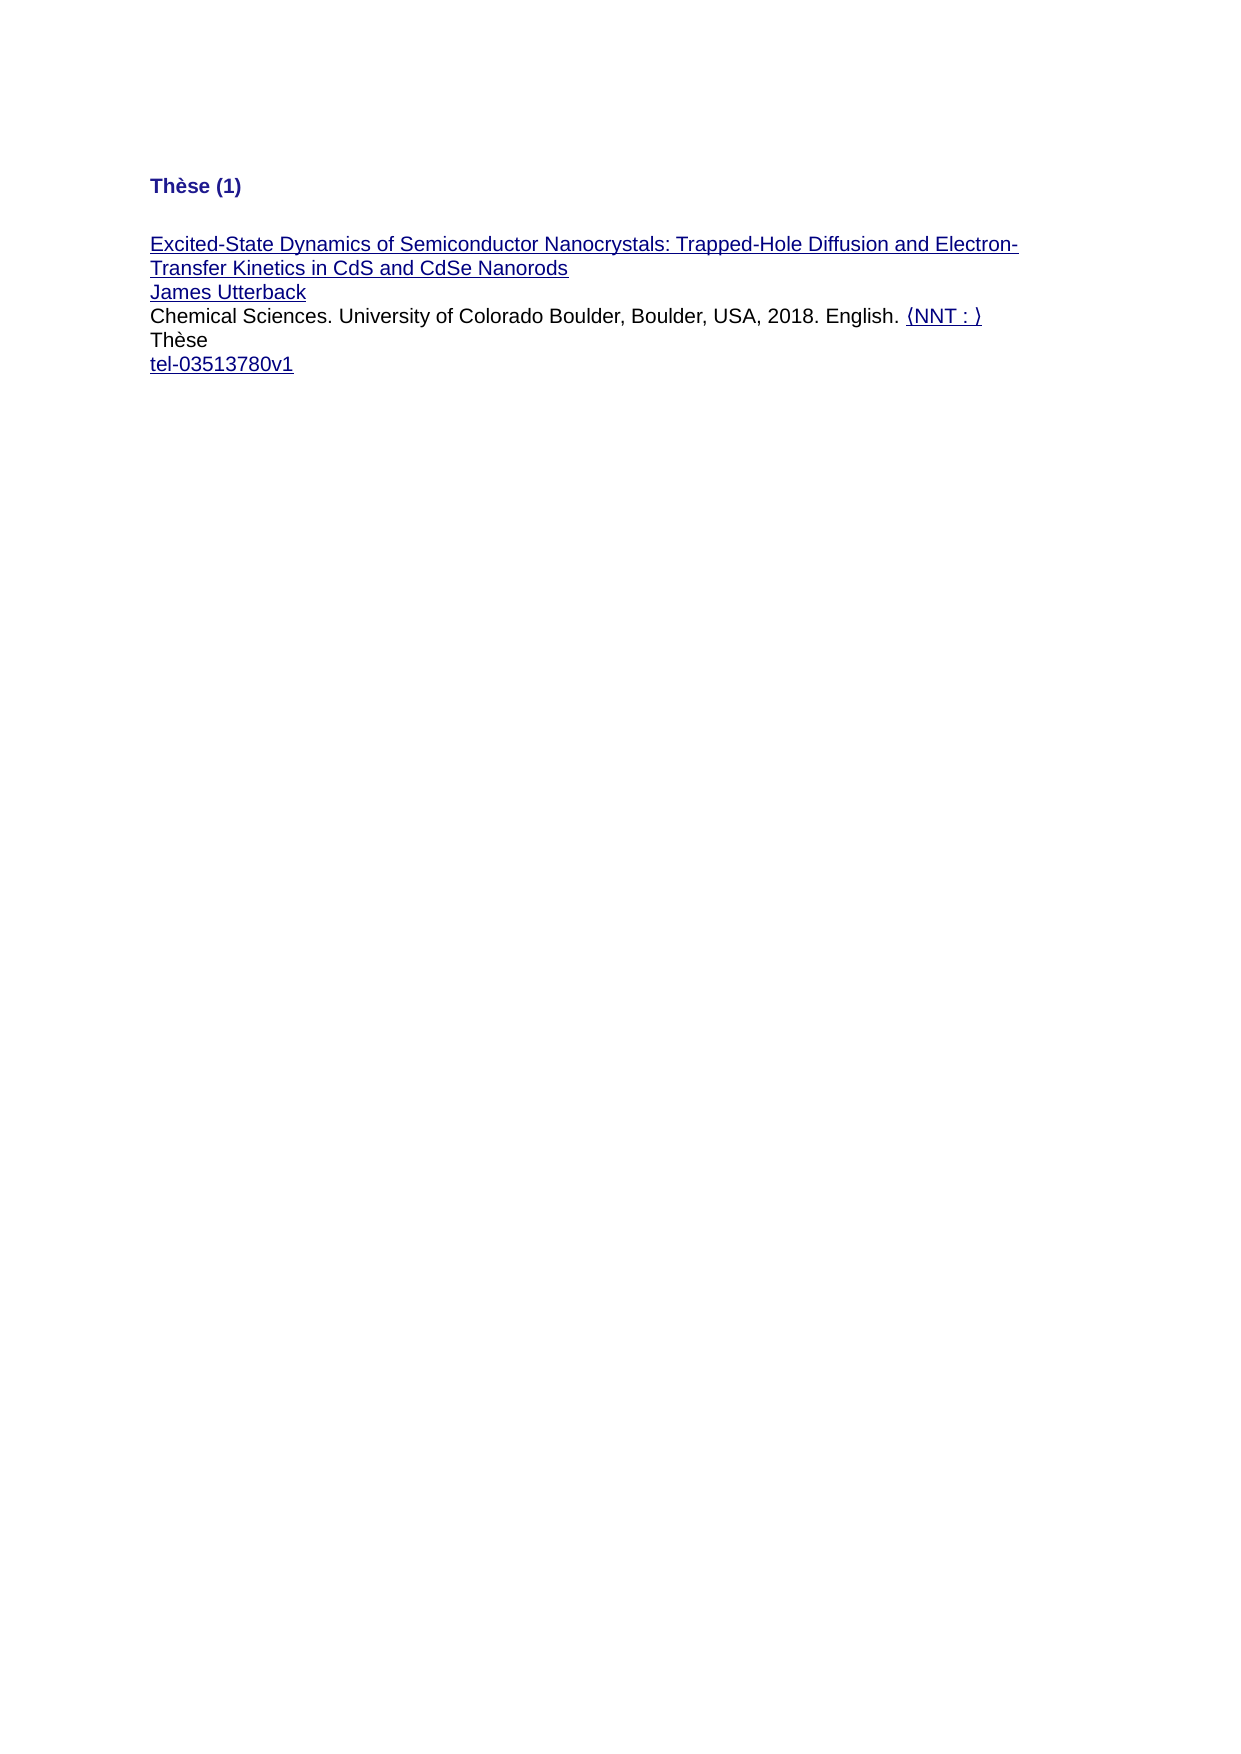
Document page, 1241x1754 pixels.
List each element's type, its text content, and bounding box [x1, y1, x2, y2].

subtitle Thèse (1) [150, 174, 1090, 198]
table_header Excited-State Dynamics of Semiconductor Nanocrystals: Trapped-Hole Diffusion and Electron-Transfer Kinetics in CdS and CdSe Nanorods James Utterback Chemical Sciences. University of Colorado Boulder, Boulder, USA, 2018. English. ⟨NNT : ⟩ Thèse tel-03513780v1 [150, 232, 1090, 376]
